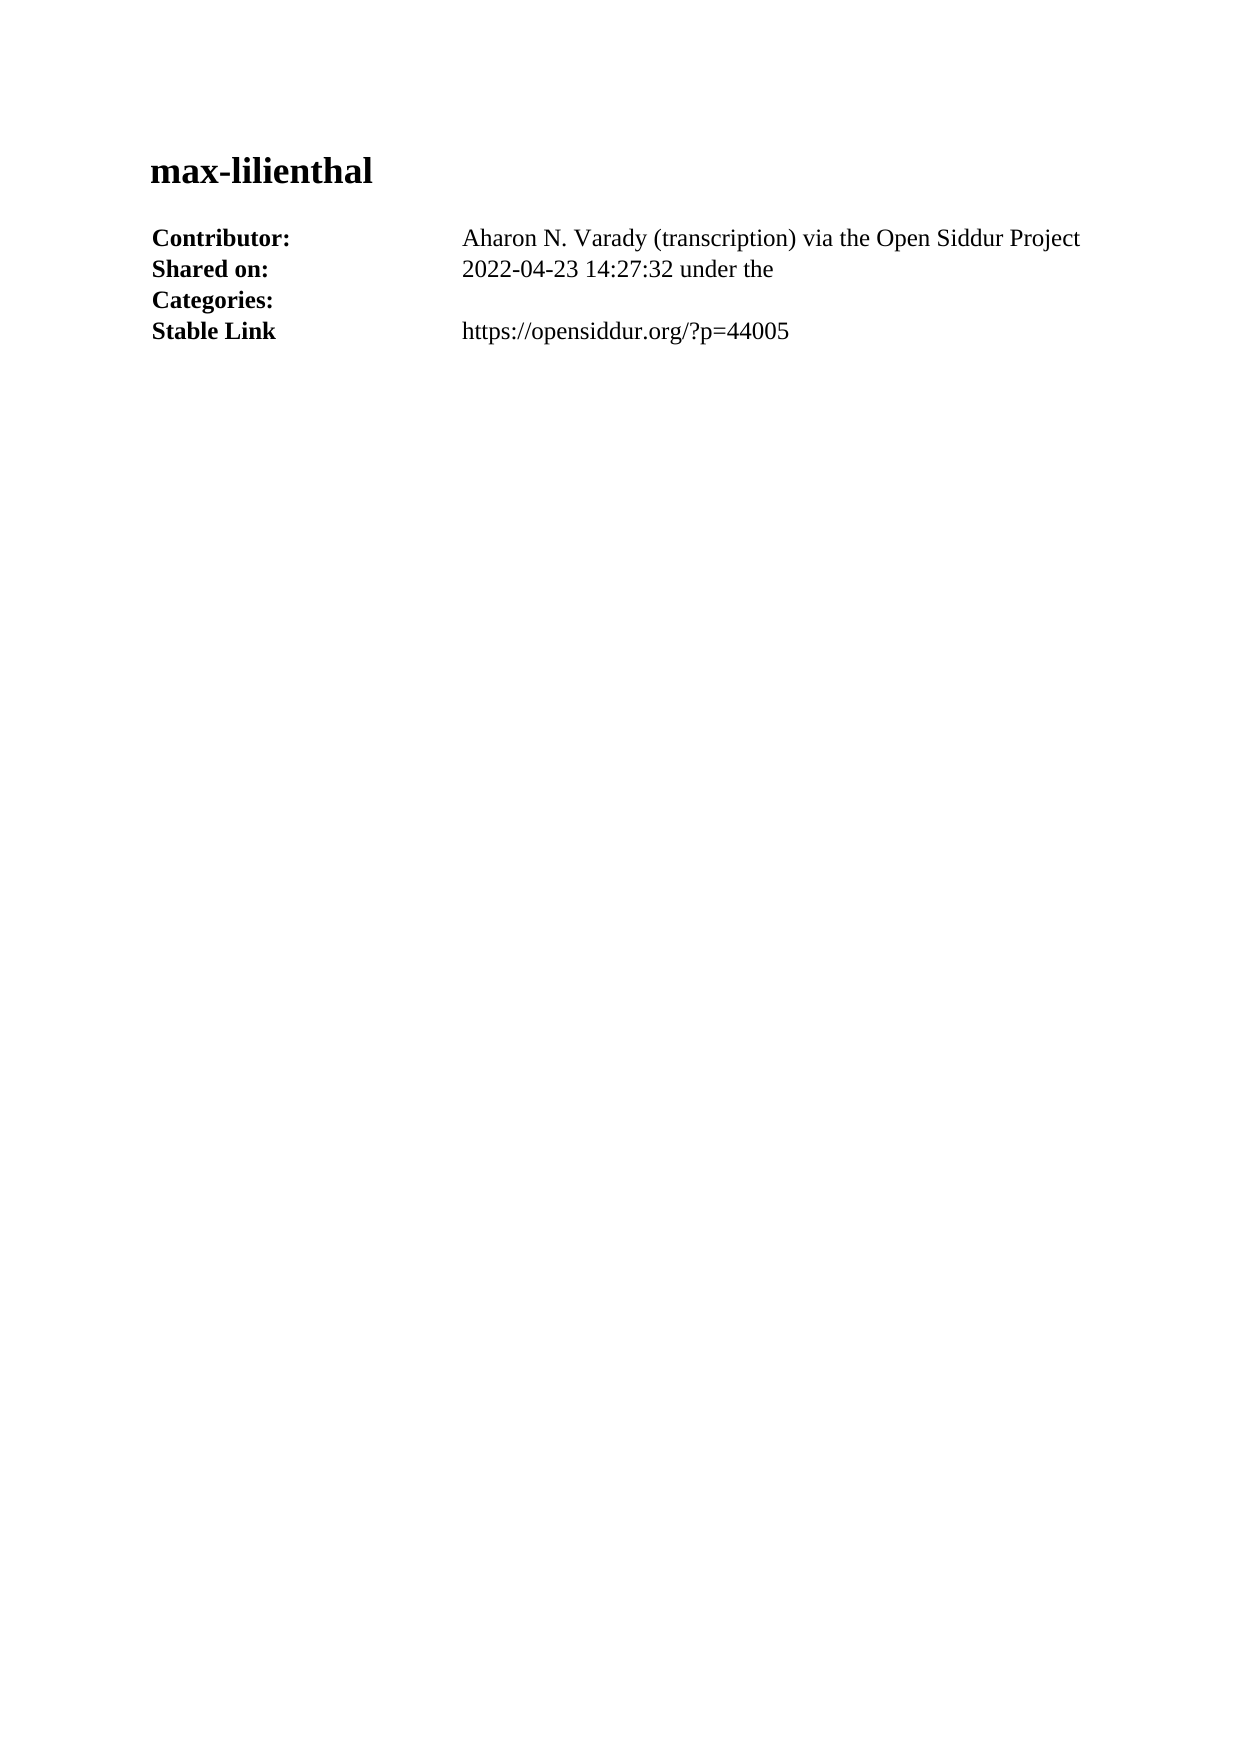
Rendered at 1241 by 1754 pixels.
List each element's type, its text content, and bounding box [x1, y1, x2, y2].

subtitle max-lilienthal [150, 150, 1090, 192]
table_cell https://opensiddur.org/?p=44005 [460, 315, 1090, 346]
table_cell 2022-04-23 14:27:32 under the [460, 254, 1090, 284]
table_header Contributor: [150, 223, 460, 253]
table_cell [460, 284, 1090, 315]
table_header Aharon N. Varady (transcription) via the Open Siddur Project [460, 223, 1090, 253]
table_cell Stable Link [150, 315, 460, 346]
table_cell Shared on: [150, 254, 460, 284]
table_cell Categories: [150, 284, 460, 315]
